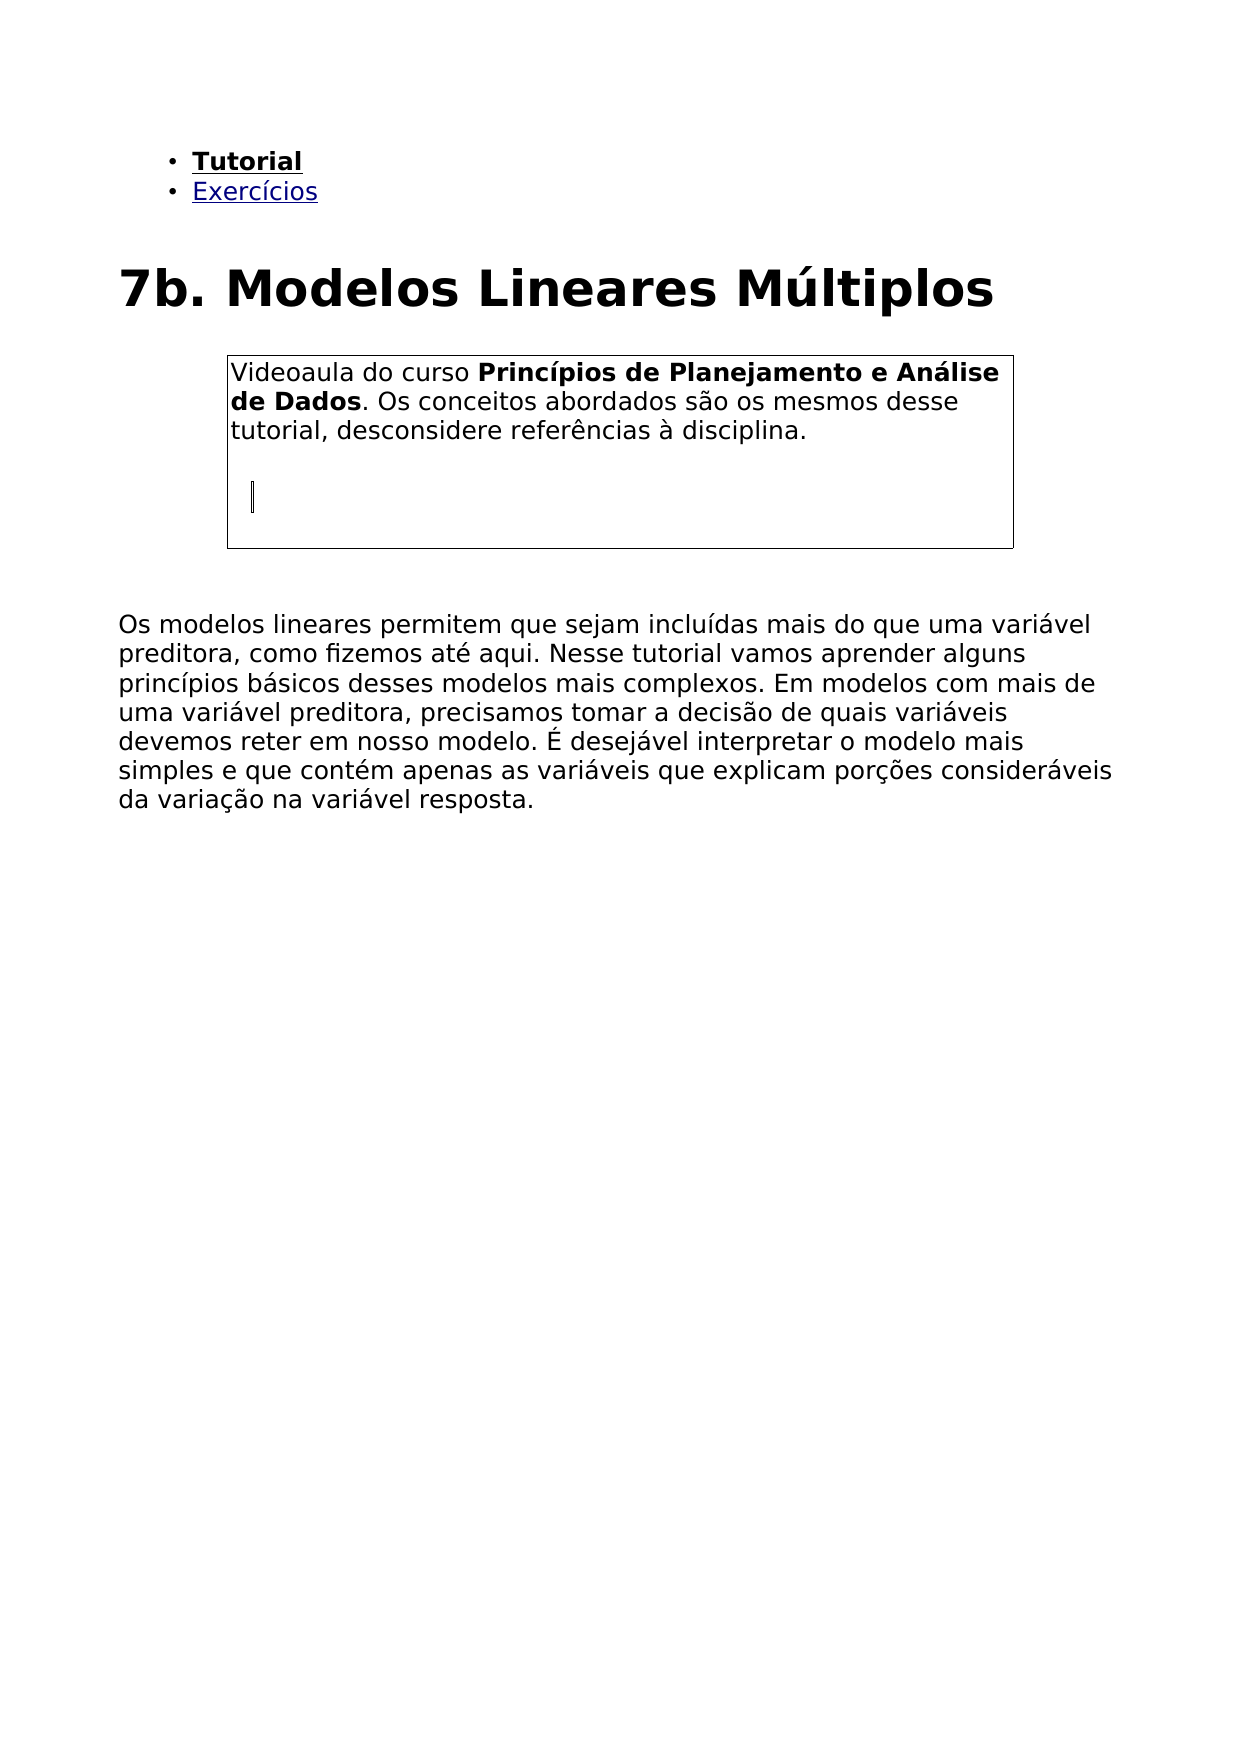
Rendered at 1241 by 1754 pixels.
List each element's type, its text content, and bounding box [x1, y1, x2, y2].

list Tutorial [177, 148, 1122, 177]
table_header Videoaula do curso Princípios de Planejamento e Análise de Dados. Os conceitos abordados são os mesmos desse tutorial, desconsidere referências à disciplina. [228, 356, 1013, 548]
list Exercícios [177, 177, 1122, 206]
subtitle 7b. Modelos Lineares Múltiplos [118, 260, 1122, 319]
text Os modelos lineares permitem que sejam incluídas mais do que uma variável preditora, como fizemos até aqui. Nesse tutorial vamos aprender alguns princípios básicos desses modelos mais complexos. Em modelos com mais de uma variável preditora, precisamos tomar a decisão de quais variáveis devemos reter em nosso modelo. É desejável interpretar o modelo mais simples e que contém apenas as variáveis que explicam porções consideráveis da variação na variável resposta. [118, 611, 1122, 815]
